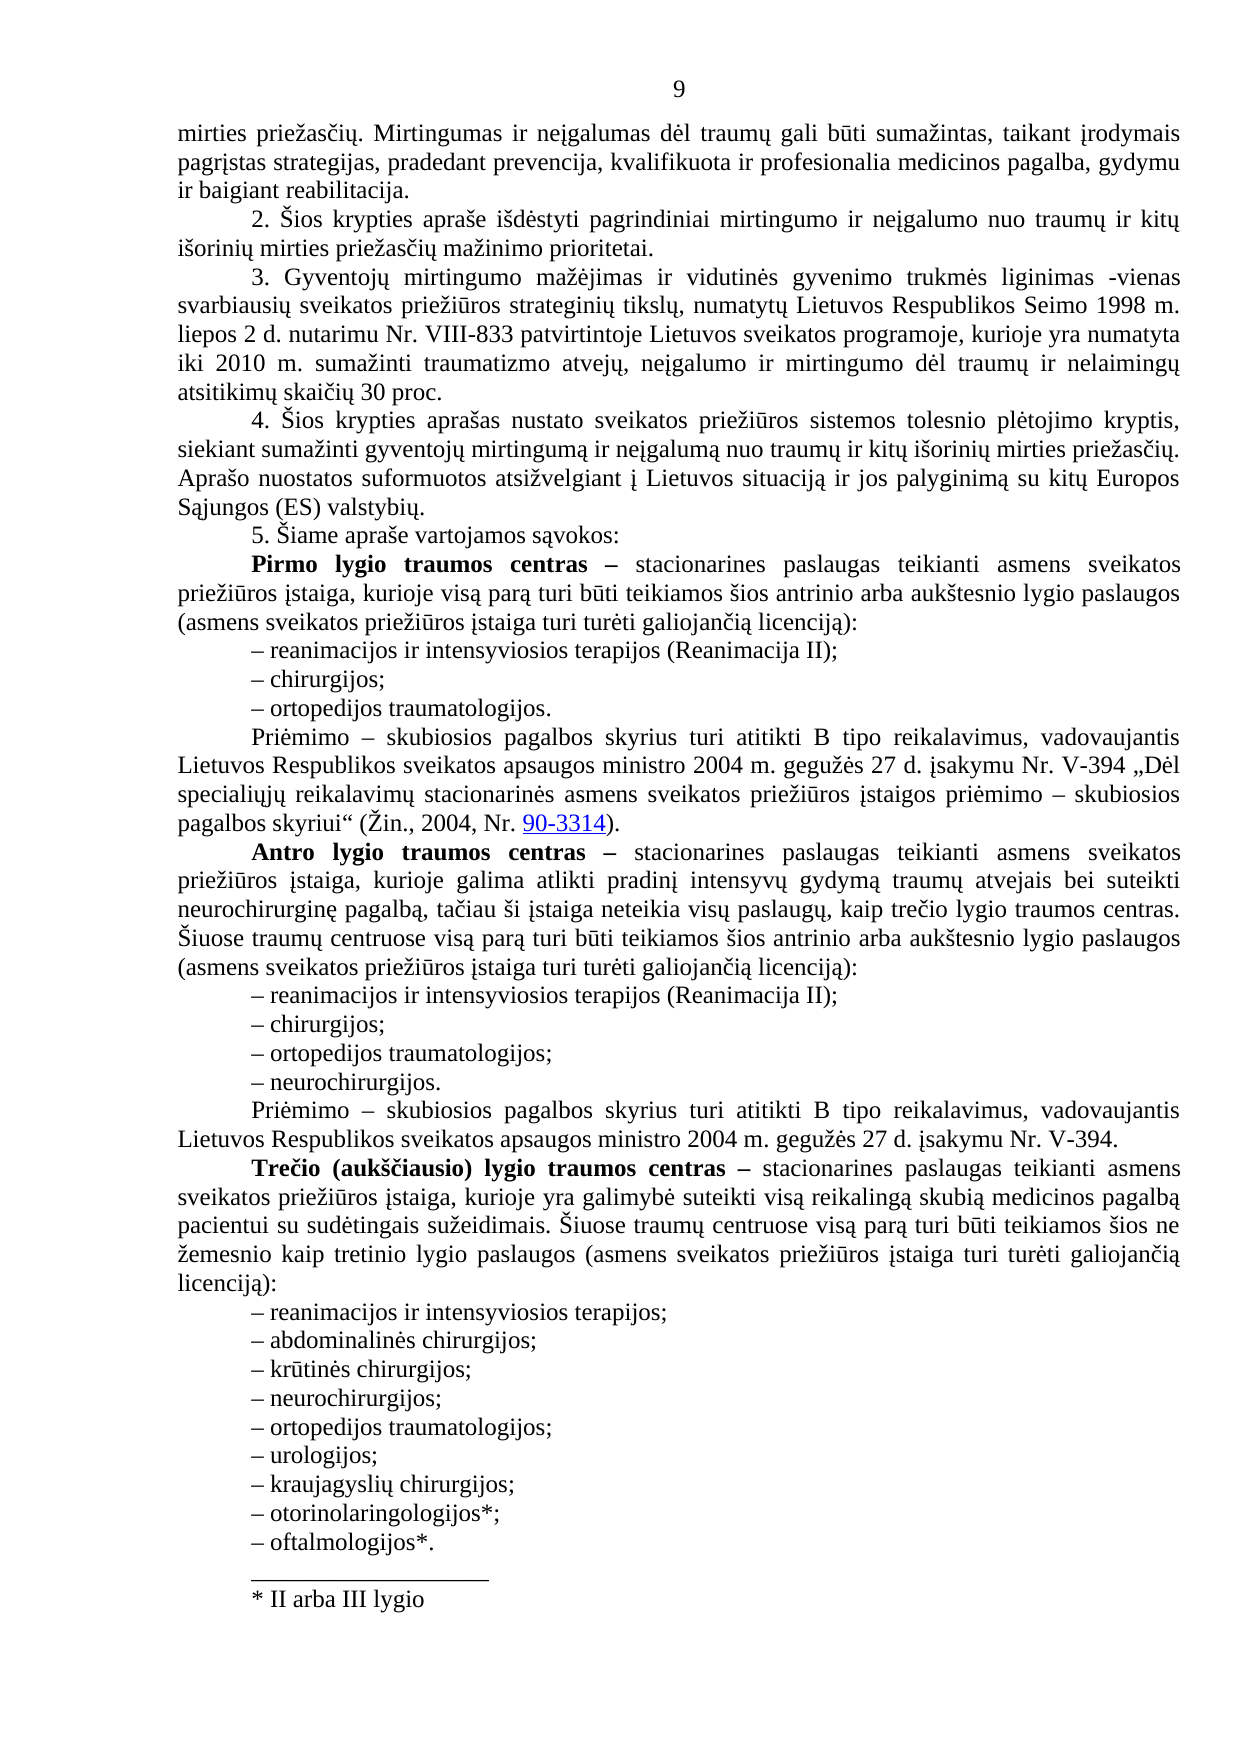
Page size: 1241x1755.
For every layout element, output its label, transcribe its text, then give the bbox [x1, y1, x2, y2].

text – kraujagyslių chirurgijos; [177, 1469, 1181, 1498]
text Trečio (aukščiausio) lygio traumos centras – stacionarines paslaugas teikianti asmens sveikatos priežiūros įstaiga, kurioje yra galimybė suteikti visą reikalingą skubią medicinos pagalbą pacientui su sudėtingais sužeidimais. Šiuose traumų centruose visą parą turi būti teikiamos šios ne žemesnio kaip tretinio lygio paslaugos (asmens sveikatos priežiūros įstaiga turi turėti galiojančią licenciją): [177, 1153, 1181, 1297]
text – neurochirurgijos. [177, 1067, 1181, 1096]
text – chirurgijos; [177, 1009, 1181, 1038]
text Priėmimo – skubiosios pagalbos skyrius turi atitikti B tipo reikalavimus, vadovaujantis Lietuvos Respublikos sveikatos apsaugos ministro 2004 m. gegužės 27 d. įsakymu Nr. V-394 „Dėl specialiųjų reikalavimų stacionarinės asmens sveikatos priežiūros įstaigos priėmimo – skubiosios pagalbos skyriui“ (Žin., 2004, Nr. 90-3314). [177, 722, 1181, 837]
text – chirurgijos; [177, 664, 1181, 693]
text 4. Šios krypties aprašas nustato sveikatos priežiūros sistemos tolesnio plėtojimo kryptis, siekiant sumažinti gyventojų mirtingumą ir neįgalumą nuo traumų ir kitų išorinių mirties priežasčių. Aprašo nuostatos suformuotos atsižvelgiant į Lietuvos situaciją ir jos palyginimą su kitų Europos Sąjungos (ES) valstybių. [177, 406, 1181, 521]
text – ortopedijos traumatologijos. [177, 693, 1181, 722]
text – reanimacijos ir intensyviosios terapijos (Reanimacija II); [177, 981, 1181, 1009]
text – reanimacijos ir intensyviosios terapijos; [177, 1297, 1181, 1326]
text – abdominalinės chirurgijos; [177, 1326, 1181, 1354]
text – otorinolaringologijos*; [177, 1498, 1181, 1527]
text – urologijos; [177, 1441, 1181, 1469]
text * II arba III lygio [177, 1584, 1181, 1613]
text 5. Šiame apraše vartojamos sąvokos: [177, 521, 1181, 549]
text ___________________ [177, 1556, 1181, 1584]
text – ortopedijos traumatologijos; [177, 1038, 1181, 1067]
text 3. Gyventojų mirtingumo mažėjimas ir vidutinės gyvenimo trukmės liginimas -vienas svarbiausių sveikatos priežiūros strateginių tikslų, numatytų Lietuvos Respublikos Seimo 1998 m. liepos 2 d. nutarimu Nr. VIII-833 patvirtintoje Lietuvos sveikatos programoje, kurioje yra numatyta iki 2010 m. sumažinti traumatizmo atvejų, neįgalumo ir mirtingumo dėl traumų ir nelaimingų atsitikimų skaičių 30 proc. [177, 262, 1181, 406]
text mirties priežasčių. Mirtingumas ir neįgalumas dėl traumų gali būti sumažintas, taikant įrodymais pagrįstas strategijas, pradedant prevencija, kvalifikuota ir profesionalia medicinos pagalba, gydymu ir baigiant reabilitacija. [177, 118, 1181, 204]
text Priėmimo – skubiosios pagalbos skyrius turi atitikti B tipo reikalavimus, vadovaujantis Lietuvos Respublikos sveikatos apsaugos ministro 2004 m. gegužės 27 d. įsakymu Nr. V-394. [177, 1096, 1181, 1153]
text – reanimacijos ir intensyviosios terapijos (Reanimacija II); [177, 636, 1181, 664]
text Pirmo lygio traumos centras – stacionarines paslaugas teikianti asmens sveikatos priežiūros įstaiga, kurioje visą parą turi būti teikiamos šios antrinio arba aukštesnio lygio paslaugos (asmens sveikatos priežiūros įstaiga turi turėti galiojančią licenciją): [177, 549, 1181, 636]
text 2. Šios krypties apraše išdėstyti pagrindiniai mirtingumo ir neįgalumo nuo traumų ir kitų išorinių mirties priežasčių mažinimo prioritetai. [177, 204, 1181, 262]
text – oftalmologijos*. [177, 1527, 1181, 1556]
text – ortopedijos traumatologijos; [177, 1412, 1181, 1441]
text – krūtinės chirurgijos; [177, 1354, 1181, 1383]
text Antro lygio traumos centras – stacionarines paslaugas teikianti asmens sveikatos priežiūros įstaiga, kurioje galima atlikti pradinį intensyvų gydymą traumų atvejais bei suteikti neurochirurginę pagalbą, tačiau ši įstaiga neteikia visų paslaugų, kaip trečio lygio traumos centras. Šiuose traumų centruose visą parą turi būti teikiamos šios antrinio arba aukštesnio lygio paslaugos (asmens sveikatos priežiūros įstaiga turi turėti galiojančią licenciją): [177, 837, 1181, 981]
text – neurochirurgijos; [177, 1383, 1181, 1412]
